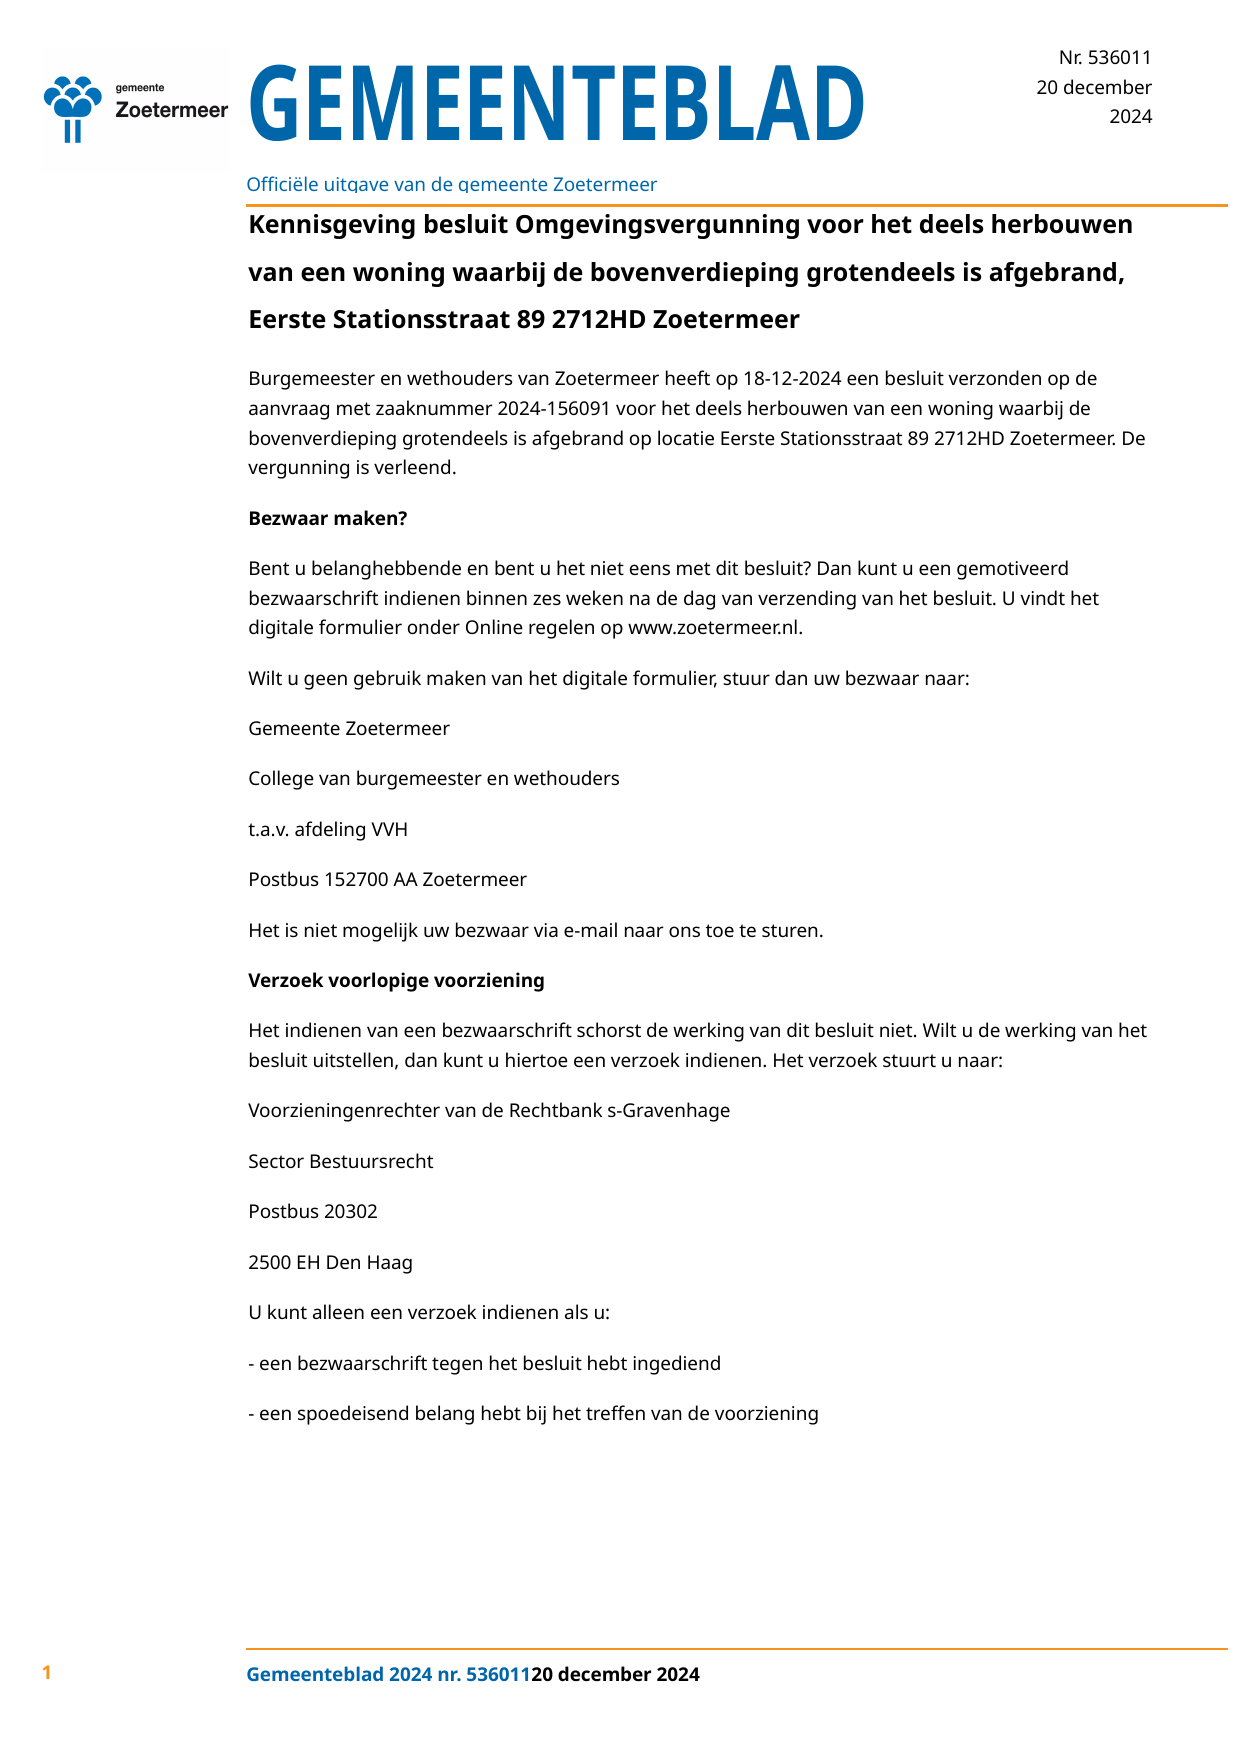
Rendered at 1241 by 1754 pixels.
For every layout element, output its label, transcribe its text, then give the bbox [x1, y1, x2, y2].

text Postbus 20302 [248, 1198, 1152, 1224]
text Bezwaar maken? [248, 505, 1152, 530]
text - een bezwaarschrift tegen het besluit hebt ingediend [248, 1350, 1152, 1375]
text t.a.v. afdeling VVH [248, 816, 1152, 842]
text Postbus 152700 AA Zoetermeer [248, 866, 1152, 892]
text Bent u belanghebbende en bent u het niet eens met dit besluit? Dan kunt u een gemotiveerd bezwaarschrift indienen binnen zes weken na de dag van verzending van het besluit. U vindt het digitale formulier onder Online regelen op www.zoetermeer.nl. [248, 555, 1152, 640]
picture [41, 47, 231, 172]
text Voorzieningenrechter van de Rechtbank s-Gravenhage [248, 1098, 1152, 1123]
text 2500 EH Den Haag [248, 1249, 1152, 1274]
text Het is niet mogelijk uw bezwaar via e-mail naar ons toe te sturen. [248, 917, 1152, 942]
text Wilt u geen gebruik maken van het digitale formulier, stuur dan uw bezwaar naar: [248, 665, 1152, 690]
text - een spoedeisend belang hebt bij het treffen van de voorziening [248, 1400, 1152, 1426]
text College van burgemeester en wethouders [248, 766, 1152, 791]
text Kennisgeving besluit Omgevingsvergunning voor het deels herbouwen van een woning waarbij de bovenverdieping grotendeels is afgebrand, Eerste Stationsstraat 89 2712HD Zoetermeer [248, 207, 1152, 336]
text Gemeente Zoetermeer [248, 715, 1152, 741]
text Sector Bestuursrecht [248, 1148, 1152, 1174]
text Burgemeester en wethouders van Zoetermeer heeft op 18-12-2024 een besluit verzonden op de aanvraag met zaaknummer 2024-156091 voor het deels herbouwen van een woning waarbij de bovenverdieping grotendeels is afgebrand op locatie Eerste Stationsstraat 89 2712HD Zoetermeer. De vergunning is verleend. [248, 366, 1152, 480]
text Het indienen van een bezwaarschrift schorst de werking van dit besluit niet. Wilt u de werking van het besluit uitstellen, dan kunt u hiertoe een verzoek indienen. Het verzoek stuurt u naar: [248, 1018, 1152, 1073]
text U kunt alleen een verzoek indienen als u: [248, 1299, 1152, 1325]
text Verzoek voorlopige voorziening [248, 967, 1152, 993]
